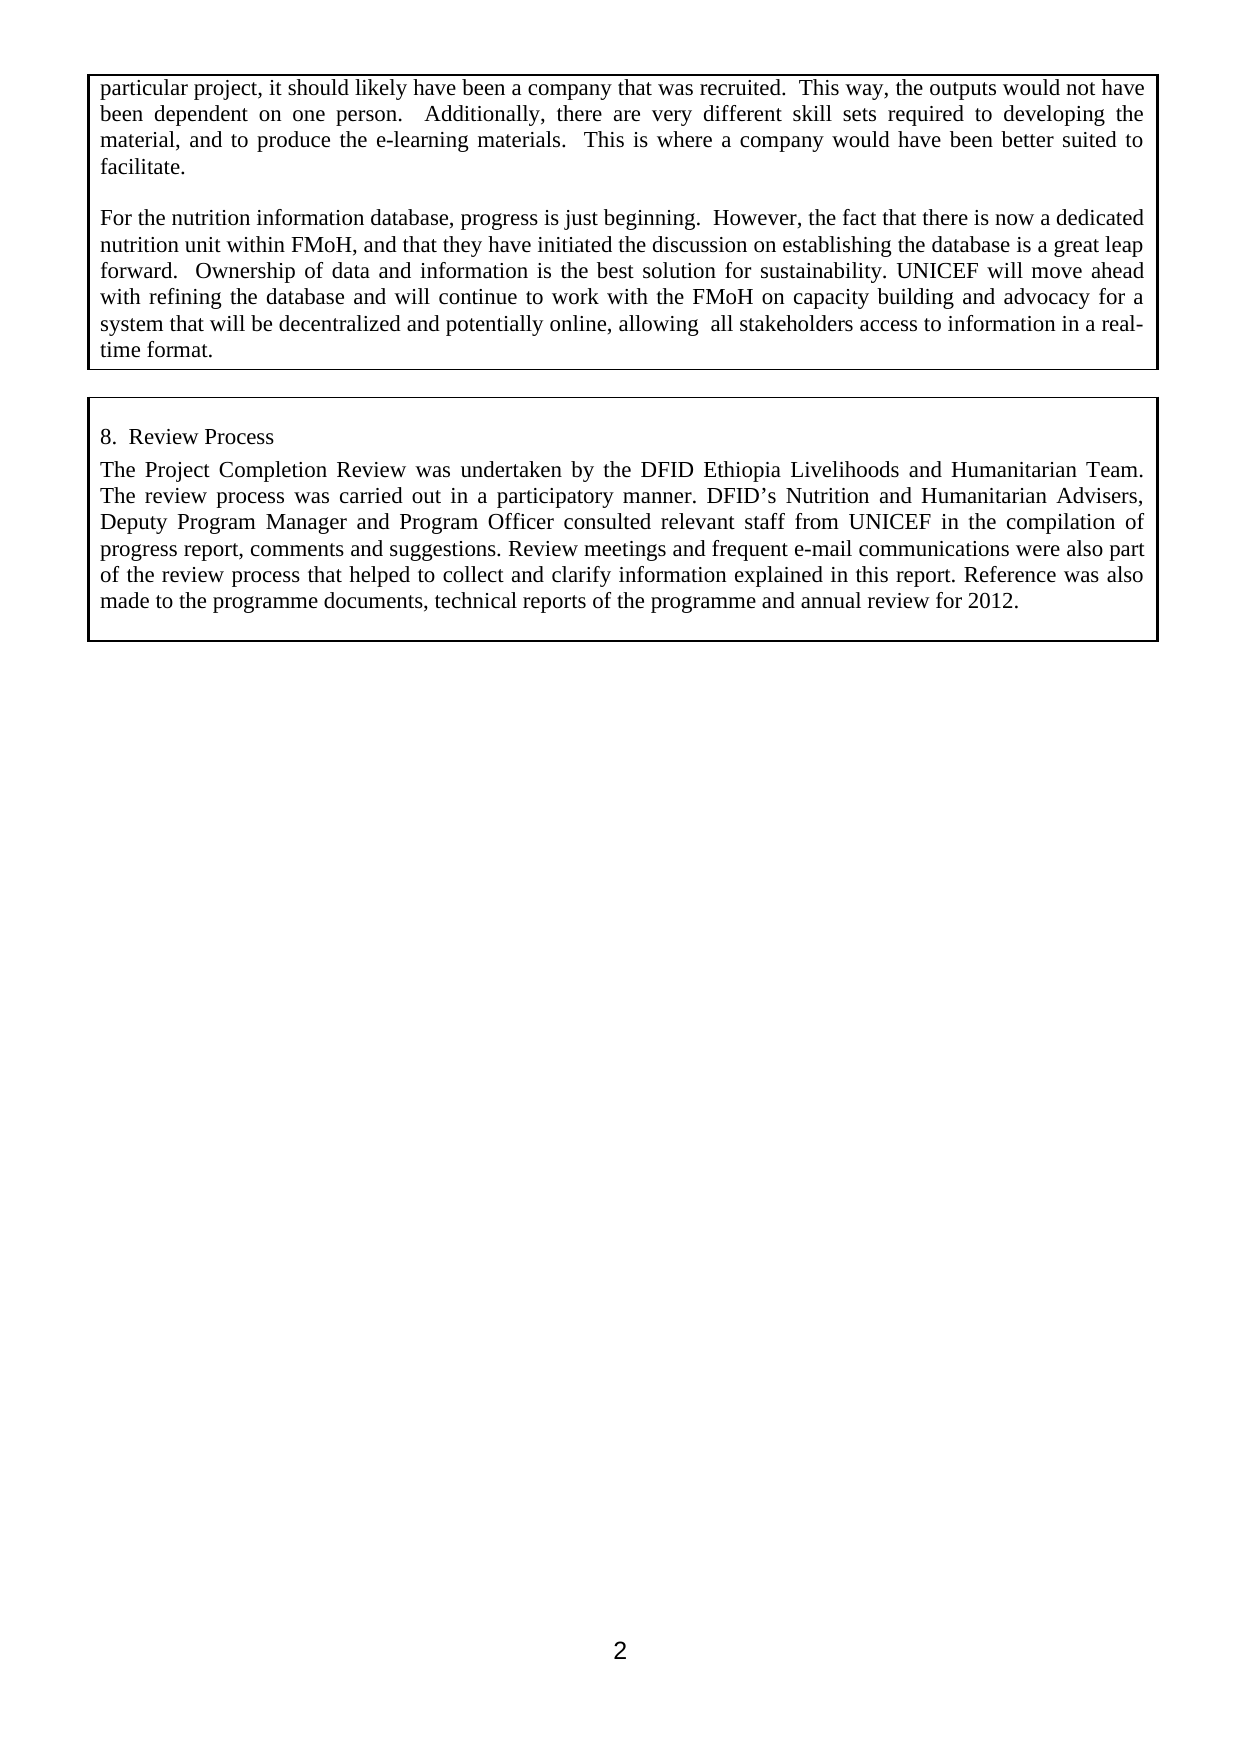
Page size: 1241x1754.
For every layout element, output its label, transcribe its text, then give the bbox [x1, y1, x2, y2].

table_header 8. Review Process [90, 398, 1156, 456]
table_cell Before the initiation of the NSP there was a gap between ad-hoc and routine surveillance of the nutrition situation with limited coverage of coordinated nutrition surveys. Official approval of ad-hoc Non-Governmental Organization (NGO) surveys and endorsement of findings have been difficult in some regions, causing delays in emergency response. Furthermore, this lack of a focused NSP previously hindered trend analysis and contributed to the lack of credible and reliable information which could inform management decisions. DFID provided £2,000,000 to UNICEF from October 2010 to November 2012 to support nutrition surveillance in Ethiopia to improve the timely availability and quality of nutritional data. Originally intended to be completed within 2 years, the programme was extended for a 3rd year (until November 2013) – within the original budget - due to lengthy delays in start-up. The key intervention areas of the project were: 1) building on the existing data sources generated from routine nutrition programmes, namely Therapeutic Feeding Programme (TFP), Child Health Days (CHD) and Community based Nutrition (CBN), to make them useful for timely warning, trends analysis and provision of inputs for programme planning; 2) developing a system of bi-annual nutrition surveys that complements the routine nutrition information with trend data on nutrition prevalence in chronically vulnerable areas; and 3) improving the knowledge of nutrition in pastoralist communities through operational research, particularly for information systems. The major achievements of the NSP included: Bi-annual nutrition surveys in selected 25 districts are recognized as a system within the government, and there is demand for the information not only from international/ national humanitarian partner stakeholders, but from the government as well. Government capacity was built on nutritional status data collection as bi-annual training was provided at various levels. Data obtained through the Therapeutic Feeding Programme (TFP), has consistently reached national reporting rate or higher from 2011 to 2013. Community Based Nutrition program routine growth monitoring data is consistently reported within 4-8 weeks from all program woredas (currently there are 328 woredas implementing CBN out of 600 woredas throughout the country), A nutrition database was designed and shared with the FMOH. A study for “Improving Nutrition Monitoring in Pastoralist Areas of Afar , Somali, SNNPR and Oromia regions” was completed and a final report was submitted to the government The improved availability of nutrition data provided through this project played a key role in informing the humanitarian response during the critical period from late 2011 through 2013 in Ethiopia. The integration of TFP SAM admission data into the early warning analysis is systematized. It has become the principal indicator for tracking nutrition trends. This is in part to the wide coverage (600 woredas and expanding) and consistent reporting within 4 weeks. Currently, the information is channelled vertically through the health system to the regional level, where the RENCU compiles it in a database and reports through the early warning system. Both the regional ENCU and the early warning system are within the DPPB/Ministry of Agriculture system. The future of this structure is unclear in the new DRM policy framework as is thed future of the new nutrition unit within the FMOH. For now, UNICEF is committed to supporting the ENCU. CBN and CHD/EOS data have been problematic for inclusion into early warning. CBN has low coverage though it is expected to expand nationally, and also has poor participation rate. With a poor participation rate, woreda level estimates of underweight cannot be made. A centralized nutrition information database within the FMOH and decentralized to woredas would help facilitate the information, but first, programmatically, the participation needs to increase to at least 80%. The CHD/EOS data is late in reporting, typically taking 6-8 weeks. Numerous attempts have been made to improve upon this with no success. Additionally, the quality of the screening data is questionable, with frequent inclusion error, due to linking the screening in priority 1 woredas to the TSF programme and food. If the CHD woredas shift to routine services, then reporting will again be different, as it would then be monthly and requiring a different system. The challenges faced in using the CBN and CHD/EOS data for early warning reflected that the project initially put ambitious targets in terms of timing for systemic change within government systems. Under the new DFID supported program, efforts need to continue to increase the participation rate and timely reporting of the CBN/CHD data along with using the data for monitoring and early warning purposes. For now, support to the scale up of TFP to all woredas should be provided and capacitate government on the monitoring aspects should be built, particularly at woreda/zone and regional levels. At the Federal level, the FMOH should be supported to implement the comprehensive database and advocate for decentralization to woreda level. The bi-annual nutrition survey system will continue through 2014-2015 with support from DFID under the Accelerating Reduction in Undernutrition programme. Complementary funding can be used by UNICEF to support implementation. In order to reduce costs, both financially and for field implementation time, it is recommended that the system use standard SMART survey methodology. This would allow for quicker report generation with standardized reporting formats. It is also recommended to consider reducing the number of woredas surveyed in SNNP and Oromia to 4, instead of the current system which is 6, to reduce the cost and time. Support beyond these additional two years will need to be assessed, particularly based on progress with a new comprehensive database in the FMOH, status of the ENCU and also status of the FMOH taking ownership of nutrition information and establishing a database. The ENCU has been instrumental to the implementation of the bi-annual nutrition survey system, as well as ensuring that nutrition is systematized within the early warning system. Support for ENCU needs to continue. Regional ENCU positions have recently been placed on government contracts, but funding will continue to be externally supported. The new DFID grant will support 6 Regional ENCU positions for 2 years. The other 5 (2 currently vacant) positions will be funded with other grants or UNICEF resources. Where there still remains a gap is the Federal ENCU positions. This is normally met with emergency funding, however, emergency funding in 2014 is much less than previous years. Lessons were learned on results not achieved, particularly on the e-learning nutrition analysis materials, although this was a small part of the overall project. For projects like this, the size and scope of the project needs to be better understood from the beginning. This should then inform whether the project should be assigned to an individual consultant, or sent out as request for proposal for bidding by companies and institutions. For this particular project, it should likely have been a company that was recruited. This way, the outputs would not have been dependent on one person. Additionally, there are very different skill sets required to developing the material, and to produce the e-learning materials. This is where a company would have been better suited to facilitate. For the nutrition information database, progress is just beginning. However, the fact that there is now a dedicated nutrition unit within FMoH, and that they have initiated the discussion on establishing the database is a great leap forward. Ownership of data and information is the best solution for sustainability. UNICEF will move ahead with refining the database and will continue to work with the FMoH on capacity building and advocacy for a system that will be decentralized and potentially online, allowing all stakeholders access to information in a real-time format. [90, 76, 1156, 369]
table_cell The Project Completion Review was undertaken by the DFID Ethiopia Livelihoods and Humanitarian Team. The review process was carried out in a participatory manner. DFID’s Nutrition and Humanitarian Advisers, Deputy Program Manager and Program Officer consulted relevant staff from UNICEF in the compilation of progress report, comments and suggestions. Review meetings and frequent e-mail communications were also part of the review process that helped to collect and clarify information explained in this report. Reference was also made to the programme documents, technical reports of the programme and annual review for 2012. [90, 456, 1156, 640]
